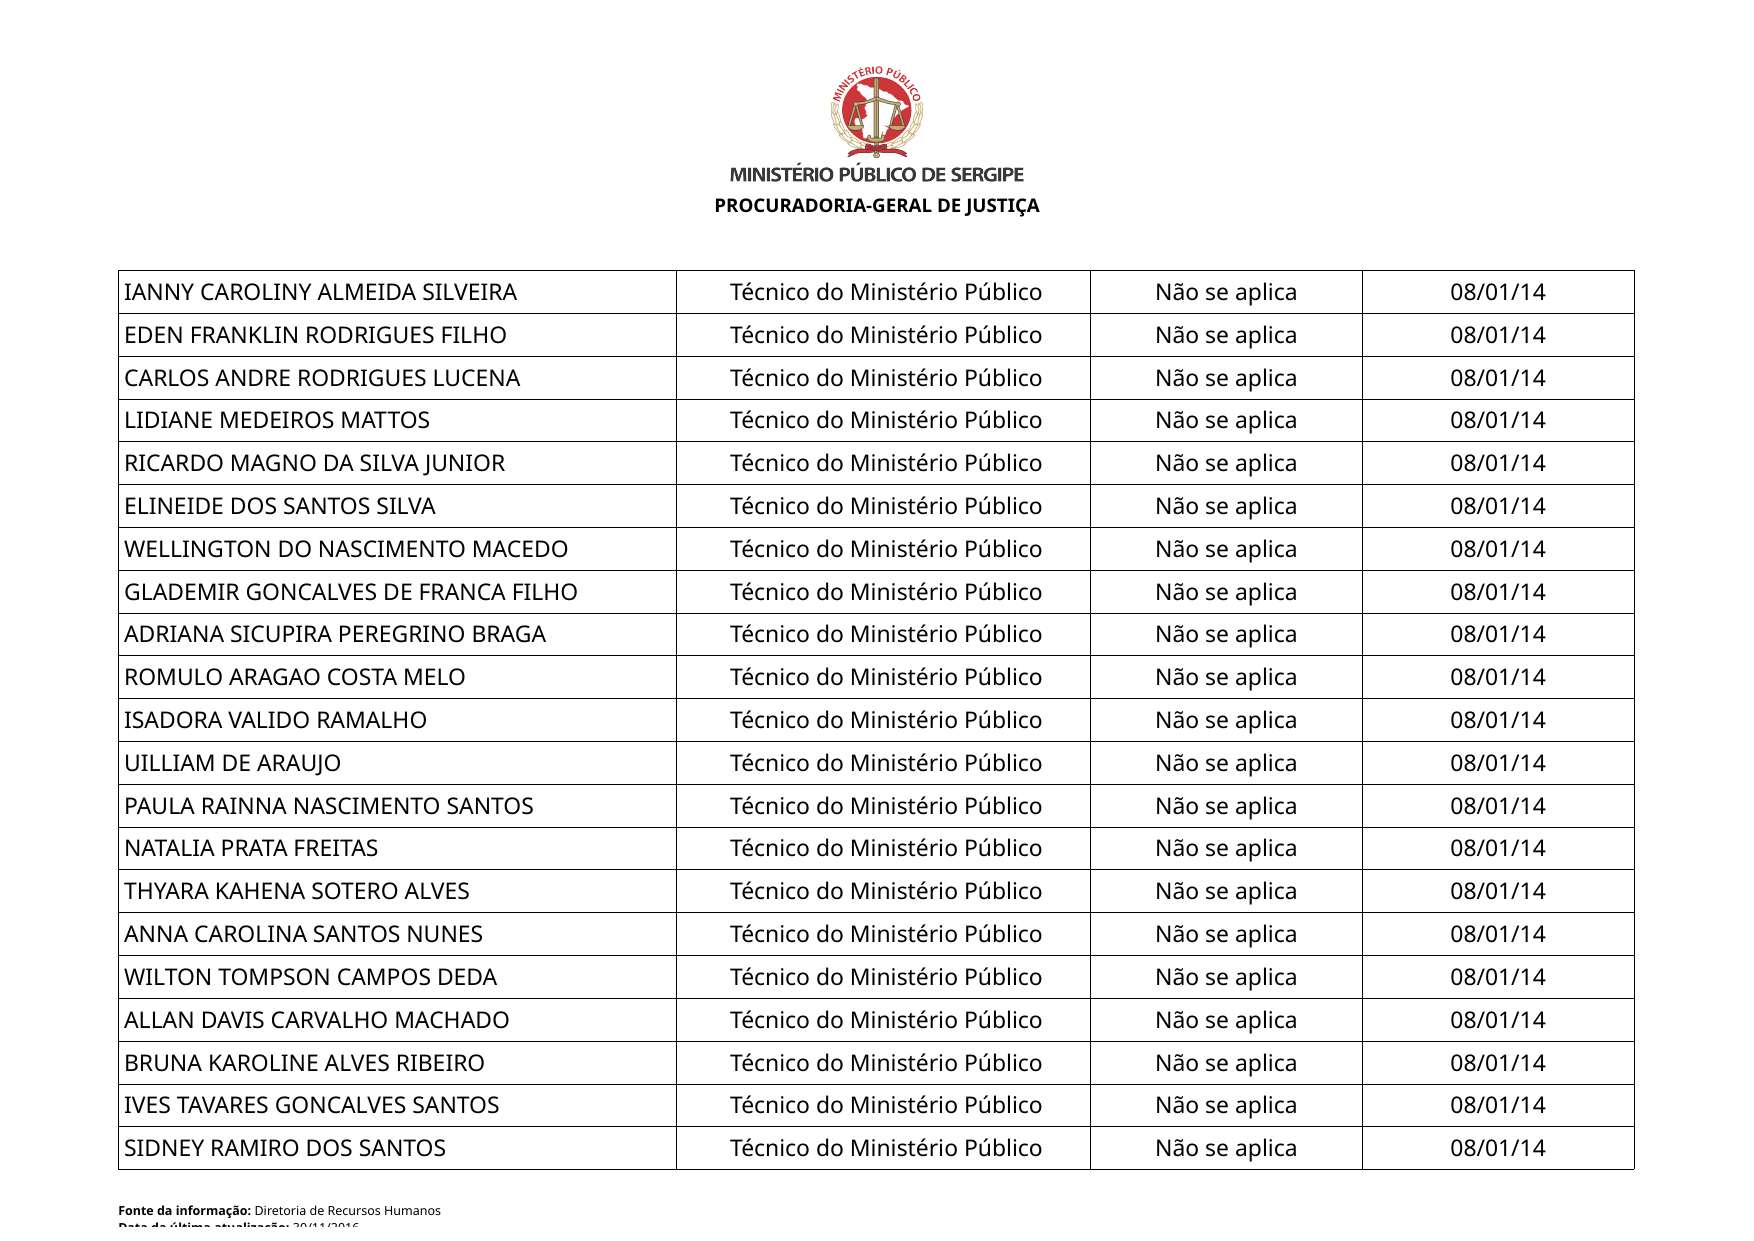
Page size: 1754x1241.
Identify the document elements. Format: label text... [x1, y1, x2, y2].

table_cell Técnico do Ministério Público [677, 656, 1090, 698]
table_cell Técnico do Ministério Público [677, 314, 1090, 356]
table_cell Não se aplica [1091, 271, 1362, 313]
table_cell 08/01/14 [1363, 400, 1634, 441]
table_cell GLADEMIR GONCALVES DE FRANCA FILHO [119, 571, 676, 612]
table_cell 08/01/14 [1363, 271, 1634, 313]
table_cell Técnico do Ministério Público [677, 828, 1090, 869]
table_cell ALLAN DAVIS CARVALHO MACHADO [119, 999, 676, 1041]
table_cell NATALIA PRATA FREITAS [119, 828, 676, 869]
table_cell Não se aplica [1091, 442, 1362, 484]
table_cell Não se aplica [1091, 485, 1362, 527]
table_cell Técnico do Ministério Público [677, 1127, 1090, 1169]
table_cell 08/01/14 [1363, 1042, 1634, 1083]
table_cell 08/01/14 [1363, 485, 1634, 527]
table_cell Não se aplica [1091, 357, 1362, 398]
table_cell Técnico do Ministério Público [677, 913, 1090, 955]
table_cell CARLOS ANDRE RODRIGUES LUCENA [119, 357, 676, 398]
table_cell Não se aplica [1091, 699, 1362, 741]
table_cell THYARA KAHENA SOTERO ALVES [119, 870, 676, 912]
table_cell 08/01/14 [1363, 999, 1634, 1041]
table_cell WILTON TOMPSON CAMPOS DEDA [119, 956, 676, 998]
table_cell SIDNEY RAMIRO DOS SANTOS [119, 1127, 676, 1169]
table_cell Técnico do Ministério Público [677, 571, 1090, 612]
table_cell ISADORA VALIDO RAMALHO [119, 699, 676, 741]
table_cell Técnico do Ministério Público [677, 870, 1090, 912]
table_cell LIDIANE MEDEIROS MATTOS [119, 400, 676, 441]
table_cell 08/01/14 [1363, 785, 1634, 827]
table_cell Técnico do Ministério Público [677, 785, 1090, 827]
table_cell Não se aplica [1091, 870, 1362, 912]
table_cell 08/01/14 [1363, 1085, 1634, 1126]
table_cell Técnico do Ministério Público [677, 400, 1090, 441]
table_cell Não se aplica [1091, 785, 1362, 827]
table_cell 08/01/14 [1363, 571, 1634, 612]
table_cell Técnico do Ministério Público [677, 442, 1090, 484]
table_cell 08/01/14 [1363, 699, 1634, 741]
table_cell 08/01/14 [1363, 913, 1634, 955]
table_cell UILLIAM DE ARAUJO [119, 742, 676, 784]
table_cell Não se aplica [1091, 571, 1362, 612]
table_cell ADRIANA SICUPIRA PEREGRINO BRAGA [119, 614, 676, 655]
table_cell Técnico do Ministério Público [677, 699, 1090, 741]
table_cell Não se aplica [1091, 828, 1362, 869]
table_cell IANNY CAROLINY ALMEIDA SILVEIRA [119, 271, 676, 313]
table_cell 08/01/14 [1363, 442, 1634, 484]
table_cell EDEN FRANKLIN RODRIGUES FILHO [119, 314, 676, 356]
table_cell 08/01/14 [1363, 870, 1634, 912]
table_cell Técnico do Ministério Público [677, 357, 1090, 398]
table_cell Não se aplica [1091, 314, 1362, 356]
table_cell Não se aplica [1091, 614, 1362, 655]
table_cell 08/01/14 [1363, 614, 1634, 655]
table_cell 08/01/14 [1363, 528, 1634, 570]
table_cell Não se aplica [1091, 656, 1362, 698]
table_cell Não se aplica [1091, 742, 1362, 784]
table_cell 08/01/14 [1363, 828, 1634, 869]
table_cell 08/01/14 [1363, 314, 1634, 356]
table_cell BRUNA KAROLINE ALVES RIBEIRO [119, 1042, 676, 1083]
table_cell Não se aplica [1091, 956, 1362, 998]
table_cell Técnico do Ministério Público [677, 1085, 1090, 1126]
table_cell Técnico do Ministério Público [677, 956, 1090, 998]
table_cell Técnico do Ministério Público [677, 1042, 1090, 1083]
picture [730, 66, 1024, 185]
table_cell 08/01/14 [1363, 1127, 1634, 1169]
table_cell 08/01/14 [1363, 656, 1634, 698]
table_cell Não se aplica [1091, 1042, 1362, 1083]
table_cell 08/01/14 [1363, 742, 1634, 784]
table_cell Técnico do Ministério Público [677, 742, 1090, 784]
table_cell Não se aplica [1091, 999, 1362, 1041]
table_cell Técnico do Ministério Público [677, 999, 1090, 1041]
table_cell PAULA RAINNA NASCIMENTO SANTOS [119, 785, 676, 827]
table_cell ROMULO ARAGAO COSTA MELO [119, 656, 676, 698]
table_cell Técnico do Ministério Público [677, 614, 1090, 655]
table_cell Não se aplica [1091, 1085, 1362, 1126]
table_cell Técnico do Ministério Público [677, 528, 1090, 570]
table_cell 08/01/14 [1363, 956, 1634, 998]
table_cell 08/01/14 [1363, 357, 1634, 398]
table_cell Não se aplica [1091, 1127, 1362, 1169]
table_cell Técnico do Ministério Público [677, 271, 1090, 313]
table_cell Não se aplica [1091, 400, 1362, 441]
table_cell WELLINGTON DO NASCIMENTO MACEDO [119, 528, 676, 570]
table_cell IVES TAVARES GONCALVES SANTOS [119, 1085, 676, 1126]
table_cell ELINEIDE DOS SANTOS SILVA [119, 485, 676, 527]
table_cell RICARDO MAGNO DA SILVA JUNIOR [119, 442, 676, 484]
table_cell Técnico do Ministério Público [677, 485, 1090, 527]
table_cell Não se aplica [1091, 913, 1362, 955]
table_cell Não se aplica [1091, 528, 1362, 570]
table_cell ANNA CAROLINA SANTOS NUNES [119, 913, 676, 955]
